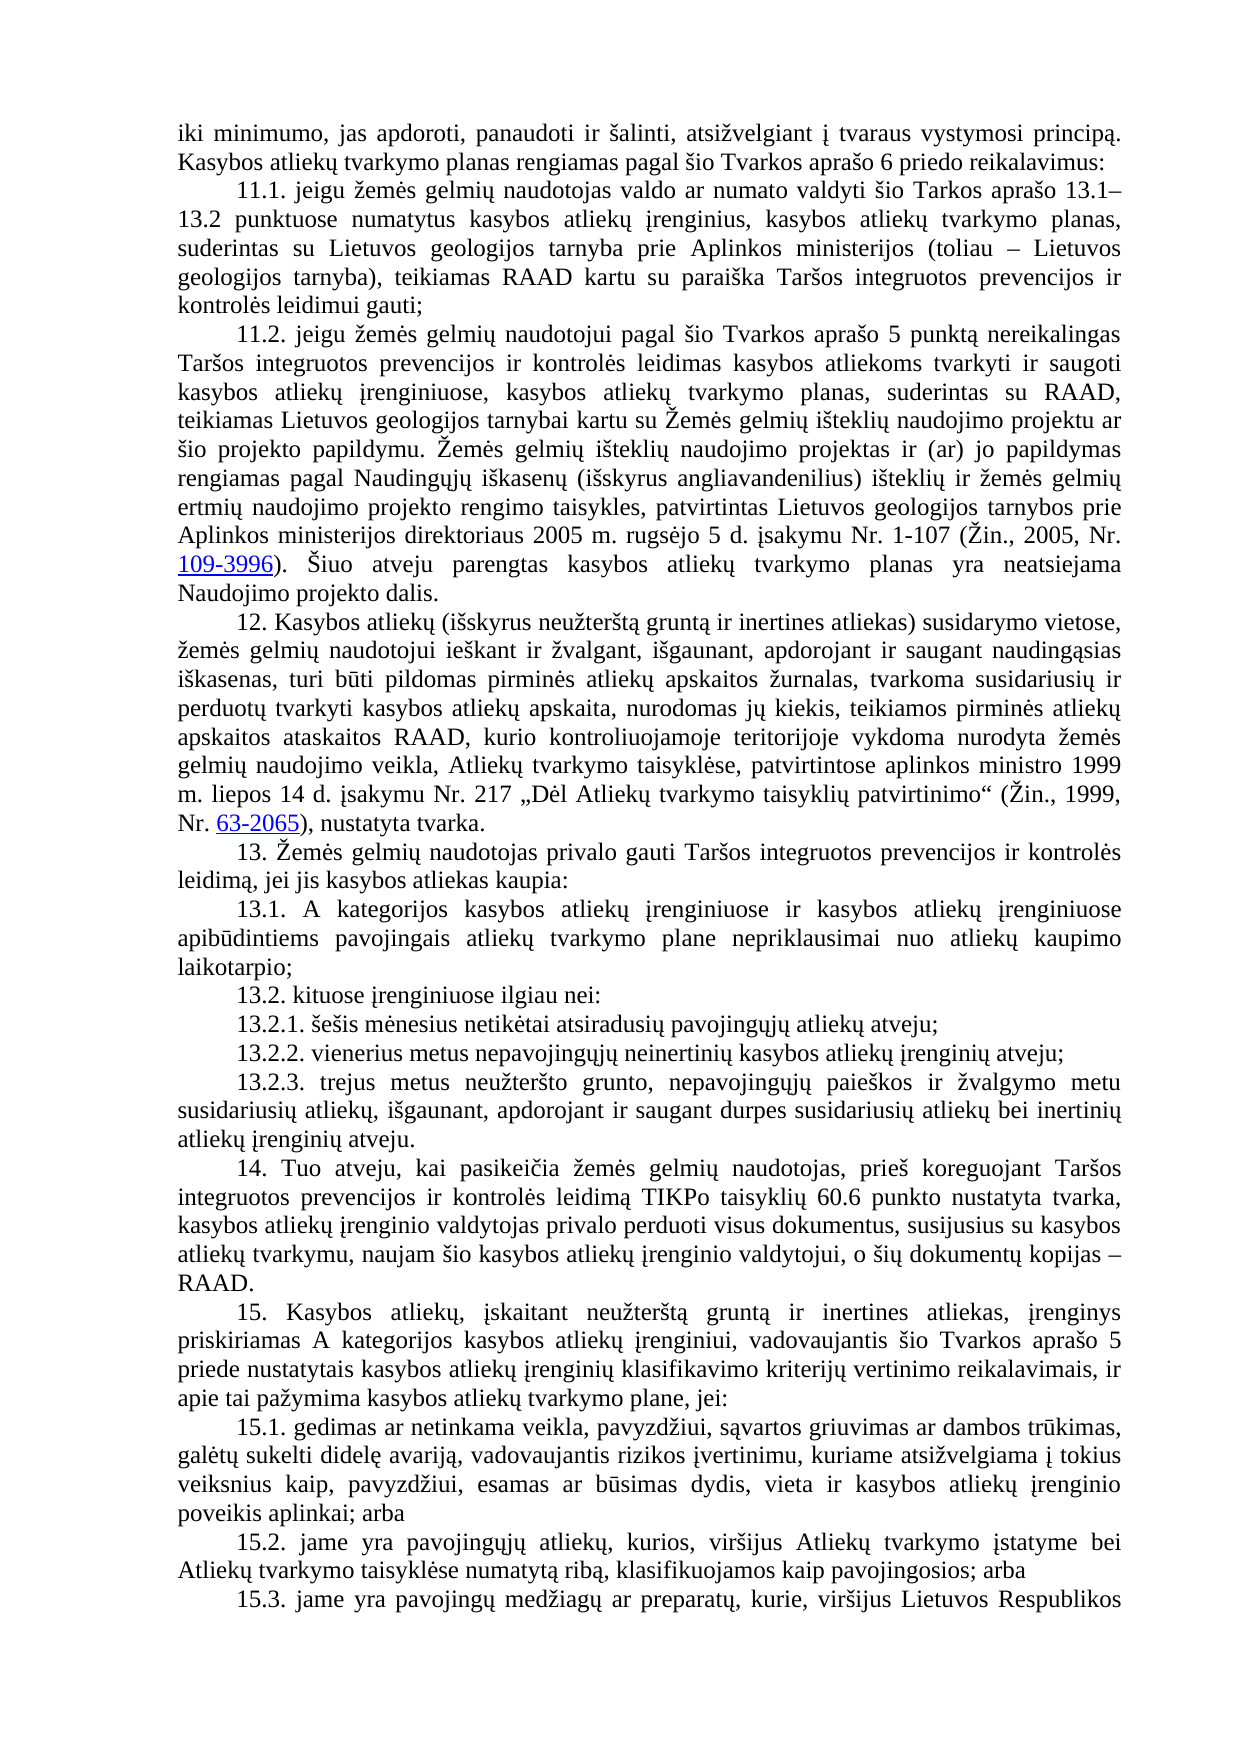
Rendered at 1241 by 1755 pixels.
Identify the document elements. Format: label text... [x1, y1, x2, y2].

text 15.2. jame yra pavojingųjų atliekų, kurios, viršijus Atliekų tvarkymo įstatyme bei Atliekų tvarkymo taisyklėse numatytą ribą, klasifikuojamos kaip pavojingosios; arba [177, 1527, 1122, 1584]
text 13.2.3. trejus metus neužteršto grunto, nepavojingųjų paieškos ir žvalgymo metu susidariusių atliekų, išgaunant, apdorojant ir saugant durpes susidariusių atliekų bei inertinių atliekų įrenginių atveju. [177, 1067, 1122, 1153]
text 15.3. jame yra pavojingų medžiagų ar preparatų, kurie, viršijus Lietuvos Respublikos [177, 1584, 1122, 1613]
text 13.1. A kategorijos kasybos atliekų įrenginiuose ir kasybos atliekų įrenginiuose apibūdintiems pavojingais atliekų tvarkymo plane nepriklausimai nuo atliekų kaupimo laikotarpio; [177, 894, 1122, 981]
text iki minimumo, jas apdoroti, panaudoti ir šalinti, atsižvelgiant į tvaraus vystymosi principą. Kasybos atliekų tvarkymo planas rengiamas pagal šio Tvarkos aprašo 6 priedo reikalavimus: [177, 118, 1122, 176]
text 13.2.2. vienerius metus nepavojingųjų neinertinių kasybos atliekų įrenginių atveju; [177, 1038, 1122, 1067]
text 11.1. jeigu žemės gelmių naudotojas valdo ar numato valdyti šio Tarkos aprašo 13.1–13.2 punktuose numatytus kasybos atliekų įrenginius, kasybos atliekų tvarkymo planas, suderintas su Lietuvos geologijos tarnyba prie Aplinkos ministerijos (toliau – Lietuvos geologijos tarnyba), teikiamas RAAD kartu su paraiška Taršos integruotos prevencijos ir kontrolės leidimui gauti; [177, 176, 1122, 319]
text 15. Kasybos atliekų, įskaitant neužterštą gruntą ir inertines atliekas, įrenginys priskiriamas A kategorijos kasybos atliekų įrenginiui, vadovaujantis šio Tvarkos aprašo 5 priede nustatytais kasybos atliekų įrenginių klasifikavimo kriterijų vertinimo reikalavimais, ir apie tai pažymima kasybos atliekų tvarkymo plane, jei: [177, 1297, 1122, 1412]
text 13.2. kituose įrenginiuose ilgiau nei: [177, 981, 1122, 1009]
text 14. Tuo atveju, kai pasikeičia žemės gelmių naudotojas, prieš koreguojant Taršos integruotos prevencijos ir kontrolės leidimą TIKPo taisyklių 60.6 punkto nustatyta tvarka, kasybos atliekų įrenginio valdytojas privalo perduoti visus dokumentus, susijusius su kasybos atliekų tvarkymu, naujam šio kasybos atliekų įrenginio valdytojui, o šių dokumentų kopijas – RAAD. [177, 1153, 1122, 1297]
text 15.1. gedimas ar netinkama veikla, pavyzdžiui, sąvartos griuvimas ar dambos trūkimas, galėtų sukelti didelę avariją, vadovaujantis rizikos įvertinimu, kuriame atsižvelgiama į tokius veiksnius kaip, pavyzdžiui, esamas ar būsimas dydis, vieta ir kasybos atliekų įrenginio poveikis aplinkai; arba [177, 1412, 1122, 1527]
text 13. Žemės gelmių naudotojas privalo gauti Taršos integruotos prevencijos ir kontrolės leidimą, jei jis kasybos atliekas kaupia: [177, 837, 1122, 894]
text 11.2. jeigu žemės gelmių naudotojui pagal šio Tvarkos aprašo 5 punktą nereikalingas Taršos integruotos prevencijos ir kontrolės leidimas kasybos atliekoms tvarkyti ir saugoti kasybos atliekų įrenginiuose, kasybos atliekų tvarkymo planas, suderintas su RAAD, teikiamas Lietuvos geologijos tarnybai kartu su Žemės gelmių išteklių naudojimo projektu ar šio projekto papildymu. Žemės gelmių išteklių naudojimo projektas ir (ar) jo papildymas rengiamas pagal Naudingųjų iškasenų (išskyrus angliavandenilius) išteklių ir žemės gelmių ertmių naudojimo projekto rengimo taisykles, patvirtintas Lietuvos geologijos tarnybos prie Aplinkos ministerijos direktoriaus 2005 m. rugsėjo 5 d. įsakymu Nr. 1-107 (Žin., 2005, Nr. 109-3996). Šiuo atveju parengtas kasybos atliekų tvarkymo planas yra neatsiejama Naudojimo projekto dalis. [177, 319, 1122, 607]
text 13.2.1. šešis mėnesius netikėtai atsiradusių pavojingųjų atliekų atveju; [177, 1009, 1122, 1038]
text 12. Kasybos atliekų (išskyrus neužterštą gruntą ir inertines atliekas) susidarymo vietose, žemės gelmių naudotojui ieškant ir žvalgant, išgaunant, apdorojant ir saugant naudingąsias iškasenas, turi būti pildomas pirminės atliekų apskaitos žurnalas, tvarkoma susidariusių ir perduotų tvarkyti kasybos atliekų apskaita, nurodomas jų kiekis, teikiamos pirminės atliekų apskaitos ataskaitos RAAD, kurio kontroliuojamoje teritorijoje vykdoma nurodyta žemės gelmių naudojimo veikla, Atliekų tvarkymo taisyklėse, patvirtintose aplinkos ministro 1999 m. liepos 14 d. įsakymu Nr. 217 „Dėl Atliekų tvarkymo taisyklių patvirtinimo“ (Žin., 1999, Nr. 63-2065), nustatyta tvarka. [177, 607, 1122, 837]
